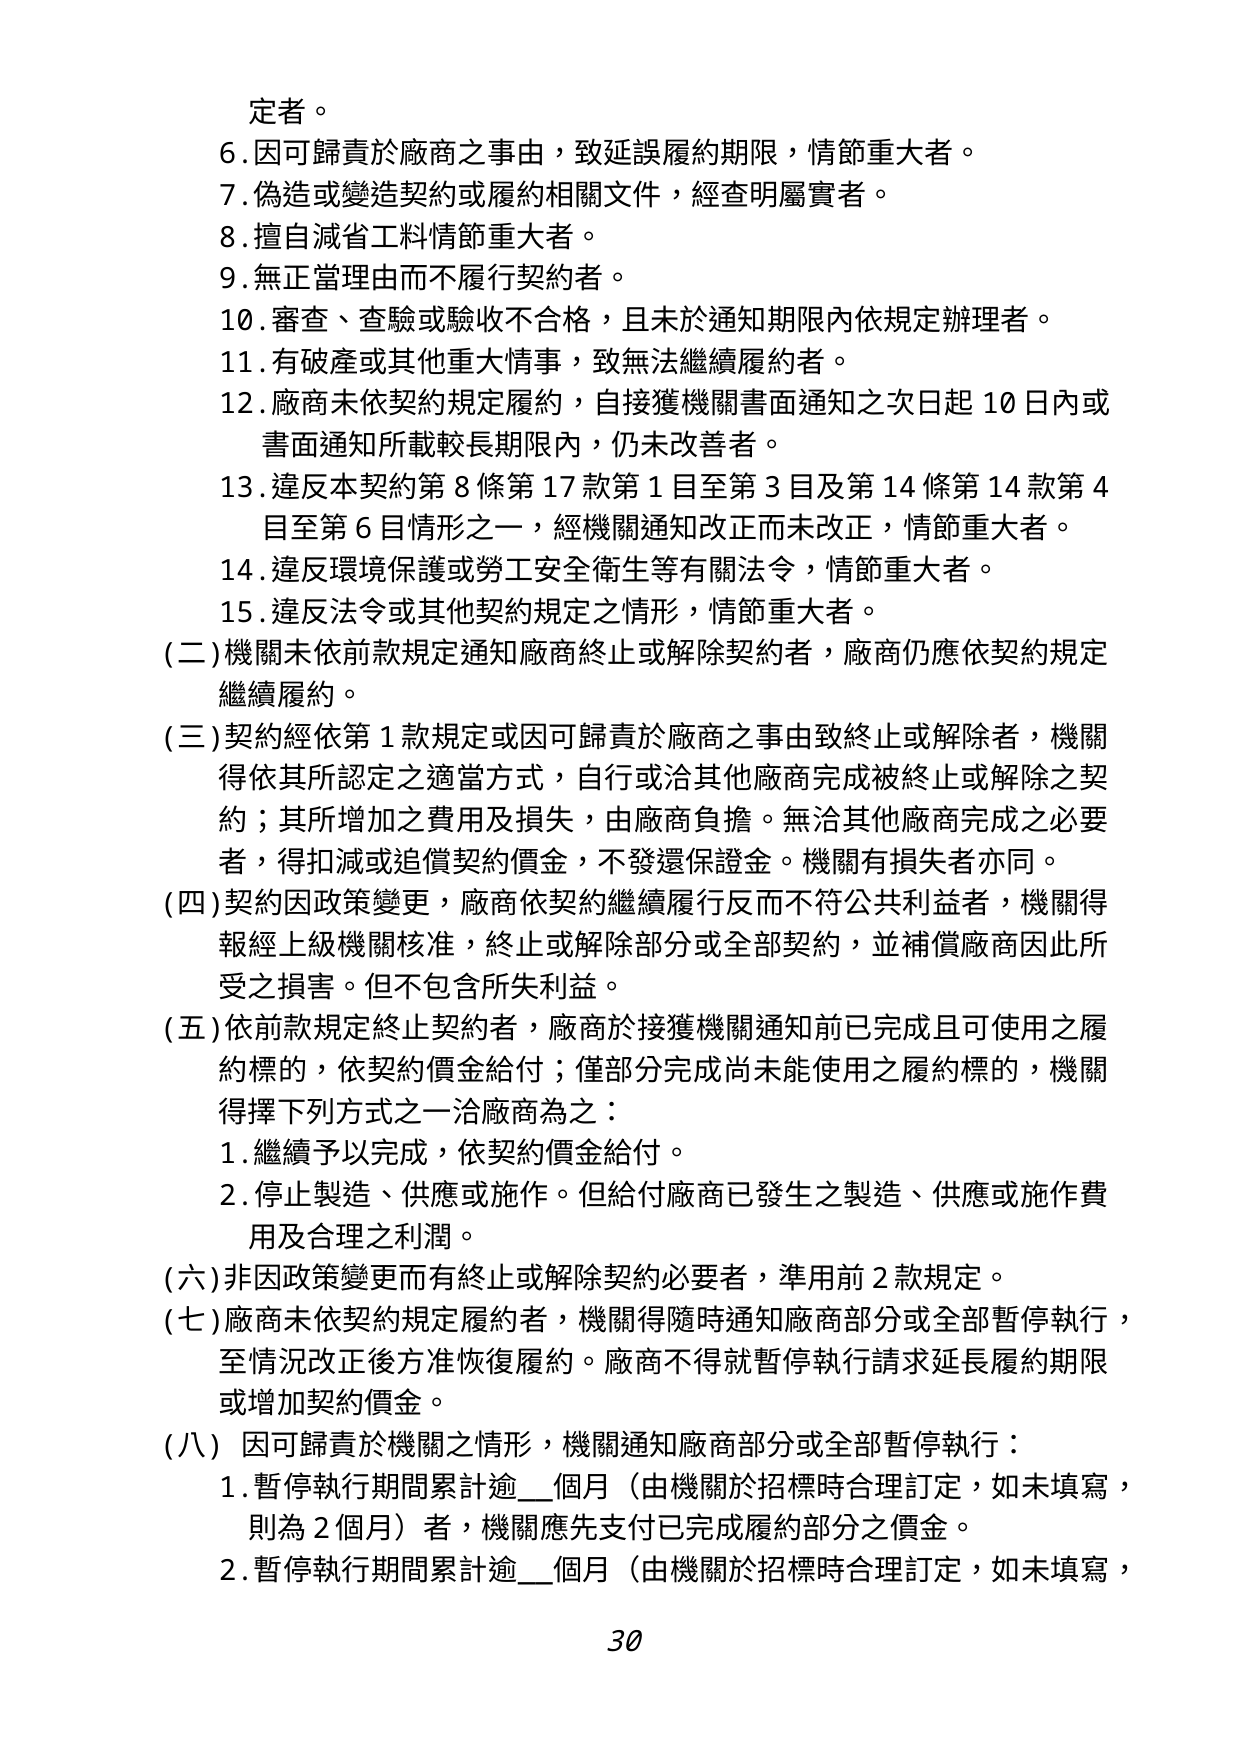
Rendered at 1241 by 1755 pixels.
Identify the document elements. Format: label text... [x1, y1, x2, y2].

text (六)非因政策變更而有終止或解除契約必要者，準用前2款規定。 [159, 1255, 1110, 1297]
text 14.違反環境保護或勞工安全衛生等有關法令，情節重大者。 [218, 547, 1110, 589]
text 1.暫停執行期間累計逾__個月（由機關於招標時合理訂定，如未填寫，則為2個月）者，機關應先支付已完成履約部分之價金。 [218, 1464, 1110, 1547]
text 2.暫停執行期間累計逾__個月（由機關於招標時合理訂定，如未填寫，則為6個月）者，廠商得通知機關終止或解除部分或全部契約，並得向機關請求賠償因契約終止或解除而生之損害。因可歸責於機關之情形無法開始履約者，亦同。 [218, 1547, 1110, 1589]
text 13.違反本契約第8條第17款第1目至第3目及第14條第14款第4目至第6目情形之一，經機關通知改正而未改正，情節重大者。 [218, 464, 1110, 547]
text 2.停止製造、供應或施作。但給付廠商已發生之製造、供應或施作費用及合理之利潤。 [218, 1172, 1110, 1255]
text 定者。 [218, 89, 1110, 130]
text 6.因可歸責於廠商之事由，致延誤履約期限，情節重大者。 [218, 130, 1110, 172]
text (八) 因可歸責於機關之情形，機關通知廠商部分或全部暫停執行： [159, 1422, 1110, 1464]
text 1.繼續予以完成，依契約價金給付。 [218, 1130, 1110, 1172]
text (二)機關未依前款規定通知廠商終止或解除契約者，廠商仍應依契約規定繼續履約。 [159, 630, 1110, 714]
text 8.擅自減省工料情節重大者。 [218, 214, 1110, 255]
text 10.審查、查驗或驗收不合格，且未於通知期限內依規定辦理者。 [218, 297, 1110, 339]
text (三)契約經依第1款規定或因可歸責於廠商之事由致終止或解除者，機關得依其所認定之適當方式，自行或洽其他廠商完成被終止或解除之契約；其所增加之費用及損失，由廠商負擔。無洽其他廠商完成之必要者，得扣減或追償契約價金，不發還保證金。機關有損失者亦同。 [159, 714, 1110, 880]
text 9.無正當理由而不履行契約者。 [218, 255, 1110, 297]
text 15.違反法令或其他契約規定之情形，情節重大者。 [218, 589, 1110, 630]
text 7.偽造或變造契約或履約相關文件，經查明屬實者。 [218, 172, 1110, 214]
text 12.廠商未依契約規定履約，自接獲機關書面通知之次日起10日內或書面通知所載較長期限內，仍未改善者。 [218, 380, 1110, 464]
text (五)依前款規定終止契約者，廠商於接獲機關通知前已完成且可使用之履約標的，依契約價金給付；僅部分完成尚未能使用之履約標的，機關得擇下列方式之一洽廠商為之： [159, 1005, 1110, 1130]
text (四)契約因政策變更，廠商依契約繼續履行反而不符公共利益者，機關得報經上級機關核准，終止或解除部分或全部契約，並補償廠商因此所受之損害。但不包含所失利益。 [159, 880, 1110, 1005]
text 11.有破產或其他重大情事，致無法繼續履約者。 [218, 339, 1110, 380]
text (七)廠商未依契約規定履約者，機關得隨時通知廠商部分或全部暫停執行，至情況改正後方准恢復履約。廠商不得就暫停執行請求延長履約期限或增加契約價金。 [159, 1297, 1110, 1422]
